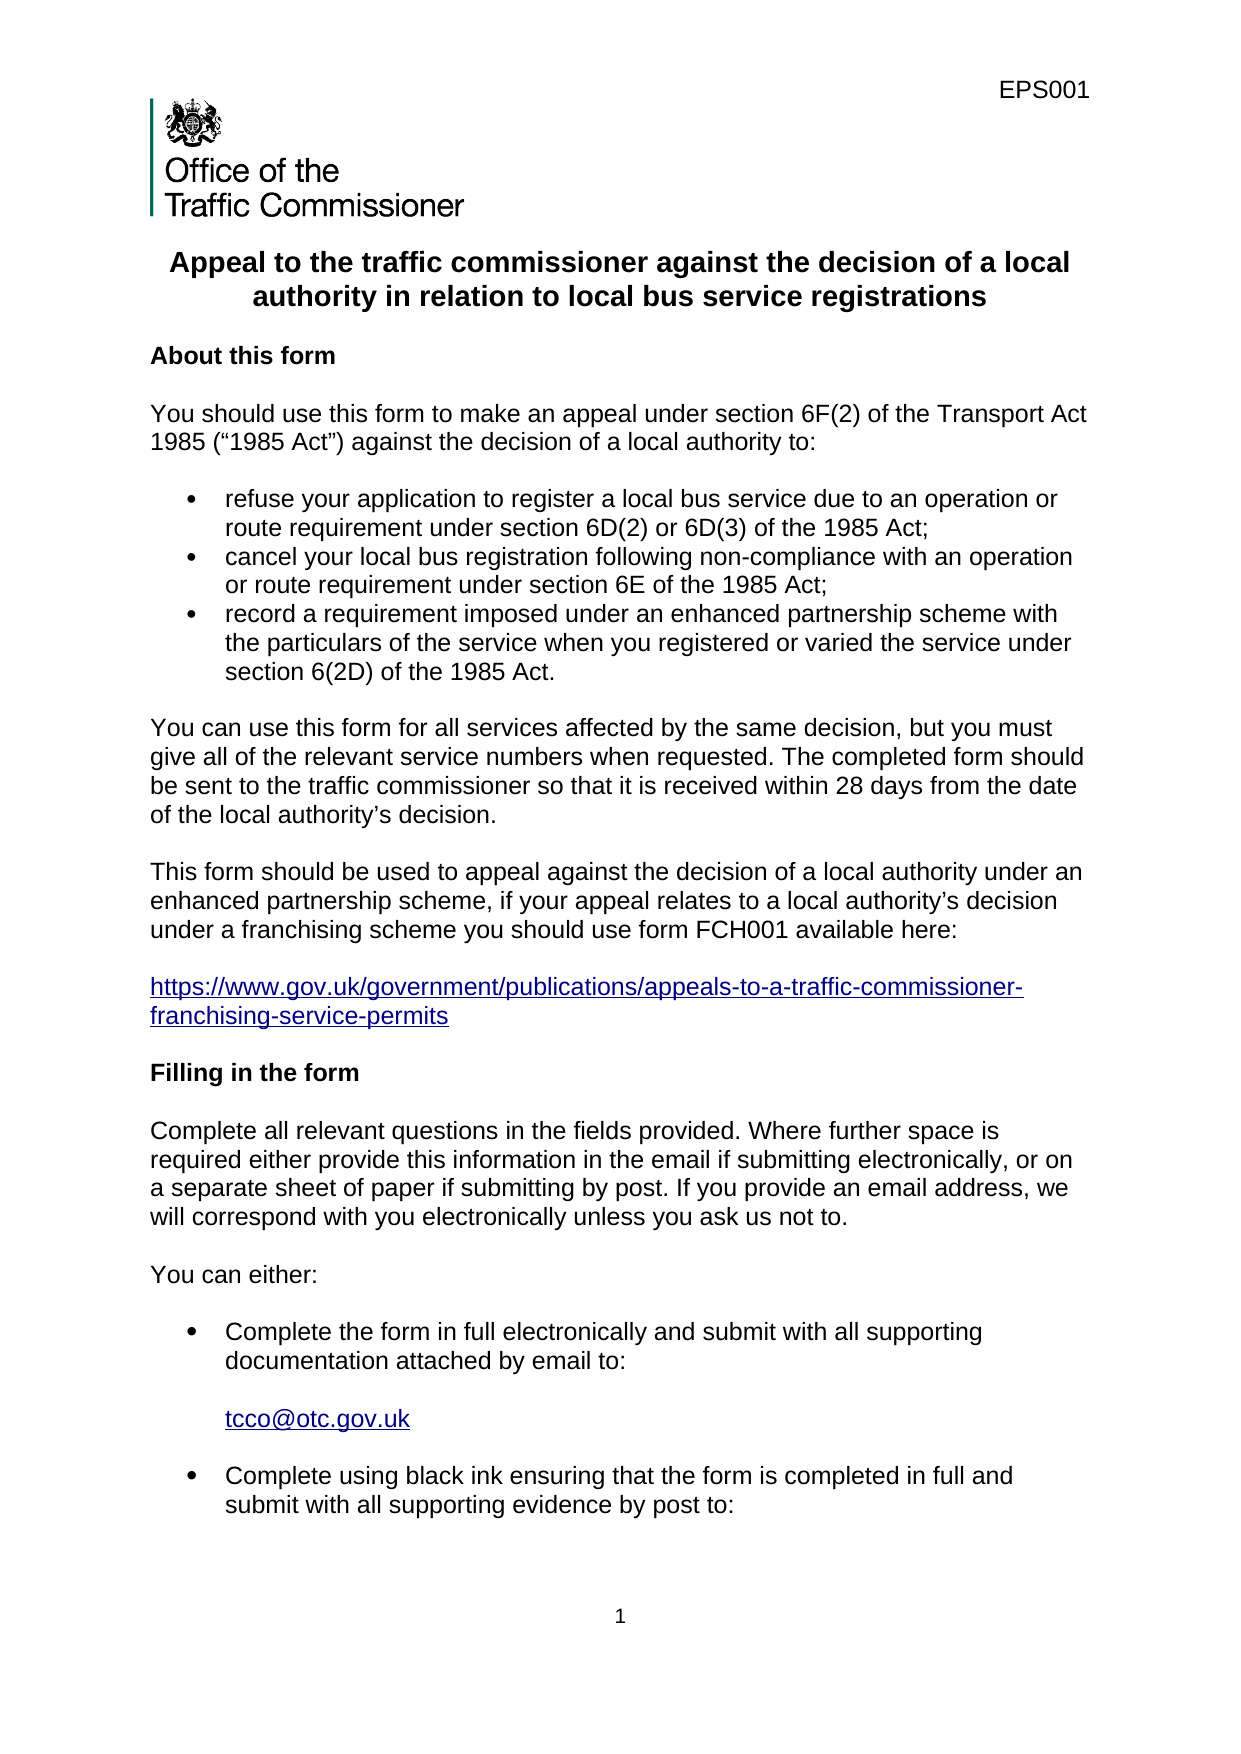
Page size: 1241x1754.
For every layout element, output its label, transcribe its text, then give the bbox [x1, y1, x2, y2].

list Complete using black ink ensuring that the form is completed in full and submit with all supporting evidence by post to: [187, 1461, 1090, 1519]
text About this form [150, 341, 1090, 370]
text Filling in the form [150, 1058, 1090, 1087]
text Appeal to the traffic commissioner against the decision of a local authority in relation to local bus service registrations [150, 245, 1090, 312]
text https://www.gov.uk/government/publications/appeals-to-a-traffic-commissioner-franchising-service-permits [150, 972, 1090, 1030]
text You can either: [150, 1260, 1090, 1288]
text You can use this form for all services affected by the same decision, but you must give all of the relevant service numbers when requested. The completed form should be sent to the traffic commissioner so that it is received within 28 days from the date of the local authority’s decision. [150, 713, 1090, 828]
text This form should be used to appeal against the decision of a local authority under an enhanced partnership scheme, if your appeal relates to a local authority’s decision under a franchising scheme you should use form FCH001 available here: [150, 857, 1090, 943]
list cancel your local bus registration following non-compliance with an operation or route requirement under section 6E of the 1985 Act; [187, 542, 1090, 599]
text Complete all relevant questions in the fields provided. Where further space is required either provide this information in the email if submitting electronically, or on a separate sheet of paper if submitting by post. If you provide an email address, we will correspond with you electronically unless you ask us not to. [150, 1116, 1090, 1231]
text tcco@otc.gov.uk [225, 1403, 1090, 1432]
text You should use this form to make an appeal under section 6F(2) of the Transport Act 1985 (“1985 Act”) against the decision of a local authority to: [150, 399, 1090, 456]
list record a requirement imposed under an enhanced partnership scheme with the particulars of the service when you registered or varied the service under section 6(2D) of the 1985 Act. [187, 599, 1090, 685]
list Complete the form in full electronically and submit with all supporting documentation attached by email to: [187, 1317, 1090, 1375]
list refuse your application to register a local bus service due to an operation or route requirement under section 6D(2) or 6D(3) of the 1985 Act; [187, 484, 1090, 542]
